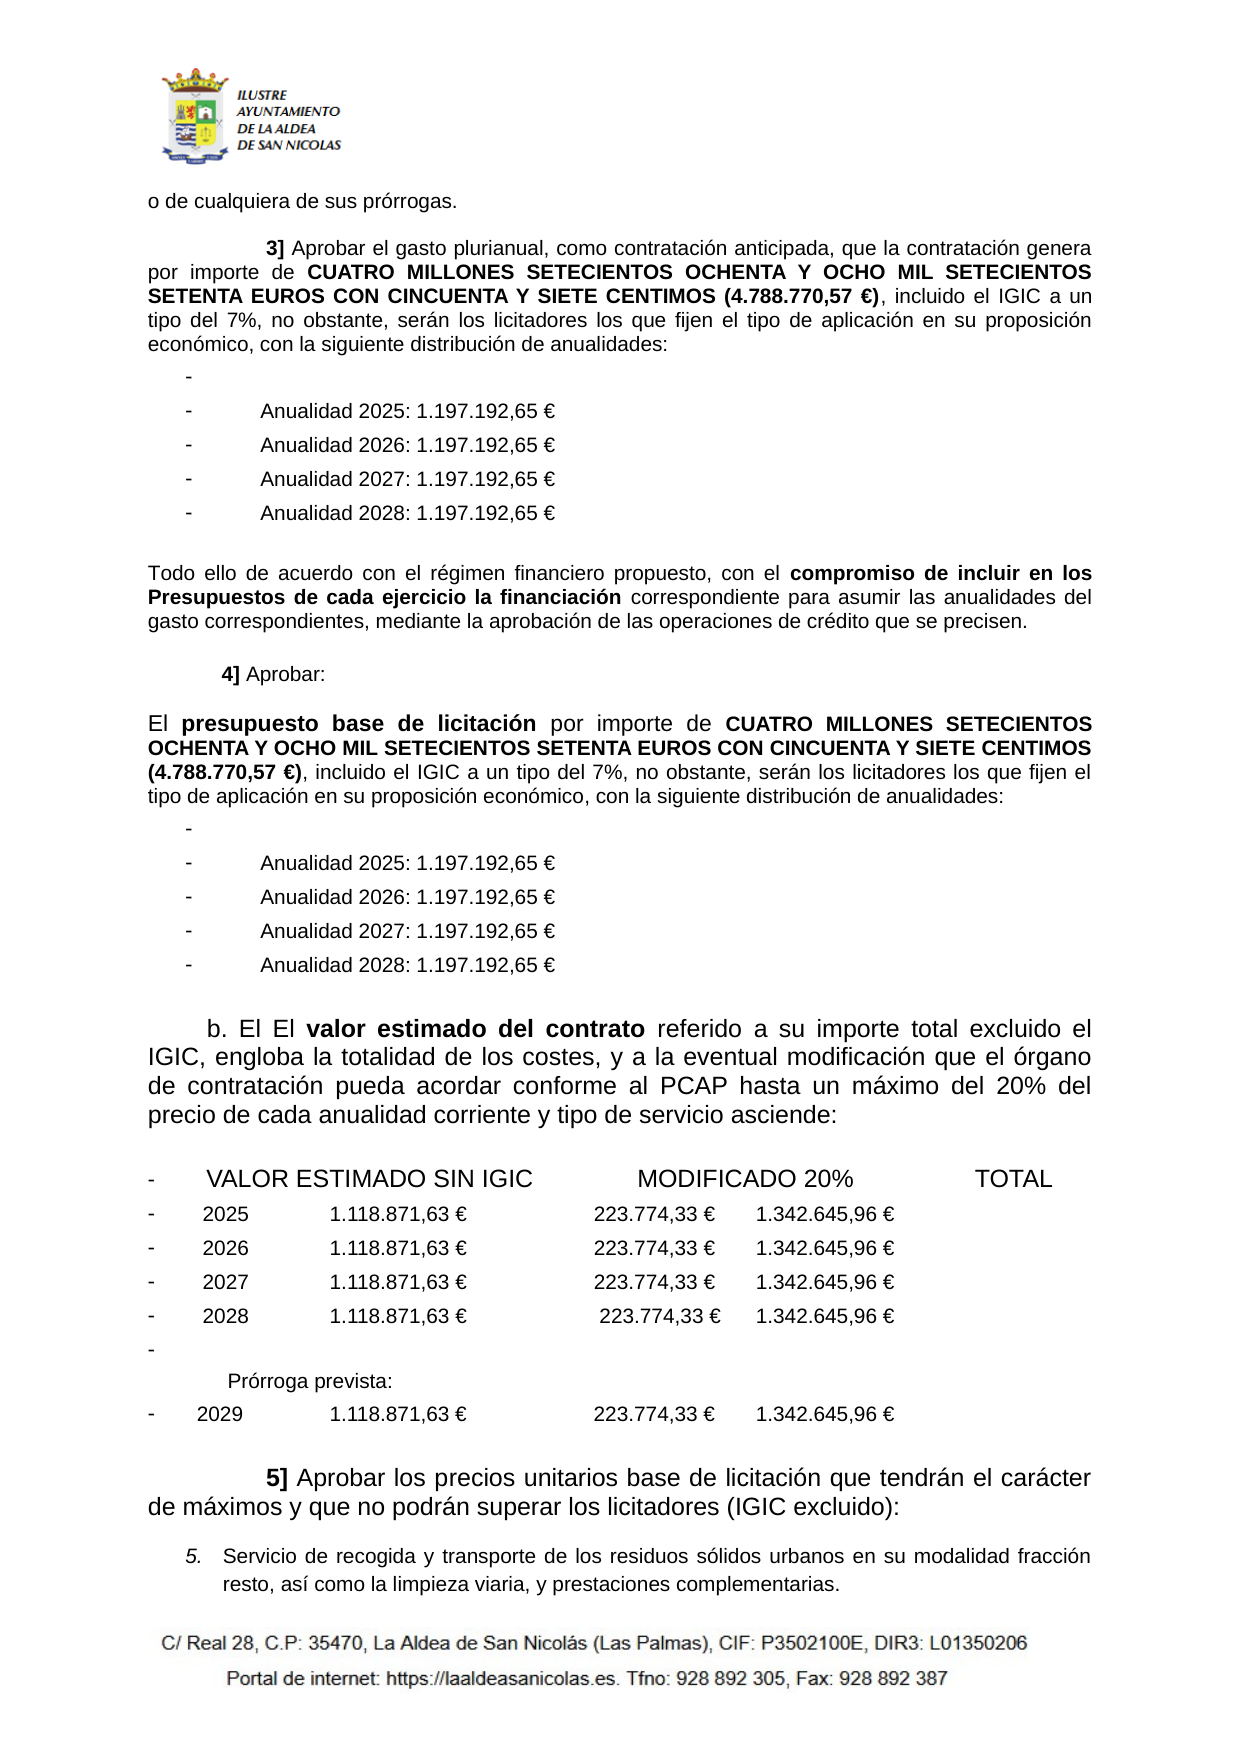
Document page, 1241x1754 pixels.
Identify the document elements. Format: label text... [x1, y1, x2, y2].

list VALOR ESTIMADO SIN IGIC MODIFICADO 20% TOTAL [148, 1164, 1093, 1193]
picture [149, 1627, 1034, 1694]
list Servicio de recogida y transporte de los residuos sólidos urbanos en su modalidad fracción resto, así como la limpieza viaria, y prestaciones complementarias. [185, 1544, 1093, 1596]
list Anualidad 2028: 1.197.192,65 € [185, 498, 1093, 526]
list 2029 1.118.871,63 € 223.774,33 € 1.342.645,96 € [148, 1399, 1093, 1427]
list Anualidad 2025: 1.197.192,65 € [185, 848, 1093, 876]
list 2028 1.118.871,63 € 223.774,33 € 1.342.645,96 € [148, 1301, 1093, 1329]
text 5] Aprobar los precios unitarios base de licitación que tendrán el carácter de máximos y que no podrán superar los licitadores (IGIC excluido): [148, 1463, 1093, 1521]
text Prórroga prevista: [221, 1369, 1093, 1393]
text El presupuesto base de licitación por importe de CUATRO MILLONES SETECIENTOS OCHENTA Y OCHO MIL SETECIENTOS SETENTA EUROS CON CINCUENTA Y SIETE CENTIMOS (4.788.770,57 €), incluido el IGIC a un tipo del 7%, no obstante, serán los licitadores los que fijen el tipo de aplicación en su proposición económico, con la siguiente distribución de anualidades: [148, 710, 1093, 808]
list 2026 1.118.871,63 € 223.774,33 € 1.342.645,96 € [148, 1233, 1093, 1261]
list Anualidad 2026: 1.197.192,65 € [185, 882, 1093, 910]
list Anualidad 2025: 1.197.192,65 € [185, 396, 1093, 424]
list Anualidad 2026: 1.197.192,65 € [185, 430, 1093, 458]
text o de cualquiera de sus prórrogas. [148, 188, 1093, 212]
text Todo ello de acuerdo con el régimen financiero propuesto, con el compromiso de incluir en los Presupuestos de cada ejercicio la financiación correspondiente para asumir las anualidades del gasto correspondientes, mediante la aprobación de las operaciones de crédito que se precisen. [148, 561, 1093, 633]
list Anualidad 2027: 1.197.192,65 € [185, 464, 1093, 492]
list Anualidad 2027: 1.197.192,65 € [185, 916, 1093, 944]
text 3] Aprobar el gasto plurianual, como contratación anticipada, que la contratación genera por importe de CUATRO MILLONES SETECIENTOS OCHENTA Y OCHO MIL SETECIENTOS SETENTA EUROS CON CINCUENTA Y SIETE CENTIMOS (4.788.770,57 €), incluido el IGIC a un tipo del 7%, no obstante, serán los licitadores los que fijen el tipo de aplicación en su proposición económico, con la siguiente distribución de anualidades: [148, 236, 1093, 356]
list 2027 1.118.871,63 € 223.774,33 € 1.342.645,96 € [148, 1267, 1093, 1295]
list 2025 1.118.871,63 € 223.774,33 € 1.342.645,96 € [148, 1199, 1093, 1227]
picture [148, 60, 357, 172]
text 4] Aprobar: [148, 662, 1093, 686]
text b. El El valor estimado del contrato referido a su importe total excluido el IGIC, engloba la totalidad de los costes, y a la eventual modificación que el órgano de contratación pueda acordar conforme al PCAP hasta un máximo del 20% del precio de cada anualidad corriente y tipo de servicio asciende: [148, 1013, 1093, 1128]
list Anualidad 2028: 1.197.192,65 € [185, 950, 1093, 978]
